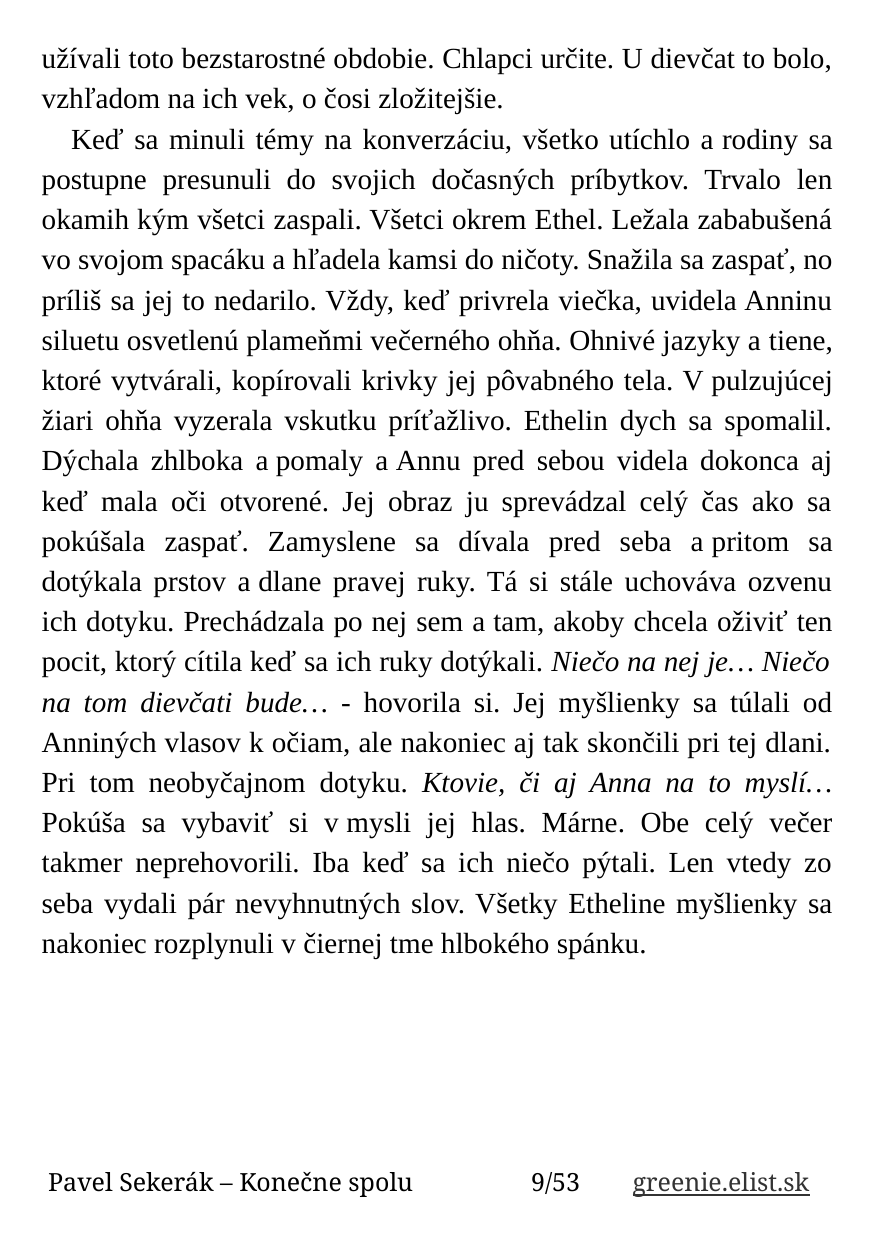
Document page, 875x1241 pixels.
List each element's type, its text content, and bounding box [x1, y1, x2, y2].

text užívali toto bezstarostné obdobie. Chlapci určite. U dievčat to bolo, vzhľadom na ich vek, o čosi zložitejšie. [41, 41, 833, 115]
text Keď sa minuli témy na konverzáciu, všetko utíchlo a rodiny sa postupne presunuli do svojich dočasných príbytkov. Trvalo len okamih kým všetci zaspali. Všetci okrem Ethel. Ležala zababušená vo svojom spacáku a hľadela kamsi do ničoty. Snažila sa zaspať, no príliš sa jej to nedarilo. Vždy, keď privrela viečka, uvidela Anninu siluetu osvetlenú plameňmi večerného ohňa. Ohnivé jazyky a tiene, ktoré vytvárali, kopírovali krivky jej pôvabného tela. V pulzujúcej žiari ohňa vyzerala vskutku príťažlivo. Ethelin dych sa spomalil. Dýchala zhlboka a pomaly a Annu pred sebou videla dokonca aj keď mala oči otvorené. Jej obraz ju sprevádzal celý čas ako sa pokúšala zaspať. Zamyslene sa dívala pred seba a pritom sa dotýkala prstov a dlane pravej ruky. Tá si stále uchováva ozvenu ich dotyku. Prechádzala po nej sem a tam, akoby chcela oživiť ten pocit, ktorý cítila keď sa ich ruky dotýkali. Niečo na nej je… Niečo na tom dievčati bude… - hovorila si. Jej myšlienky sa túlali od Anniných vlasov k očiam, ale nakoniec aj tak skončili pri tej dlani. Pri tom neobyčajnom dotyku. Ktovie, či aj Anna na to myslí… Pokúša sa vybaviť si v mysli jej hlas. Márne. Obe celý večer takmer neprehovorili. Iba keď sa ich niečo pýtali. Len vtedy zo seba vydali pár nevyhnutných slov. Všetky Etheline myšlienky sa nakoniec rozplynuli v čiernej tme hlbokého spánku. [41, 122, 833, 959]
